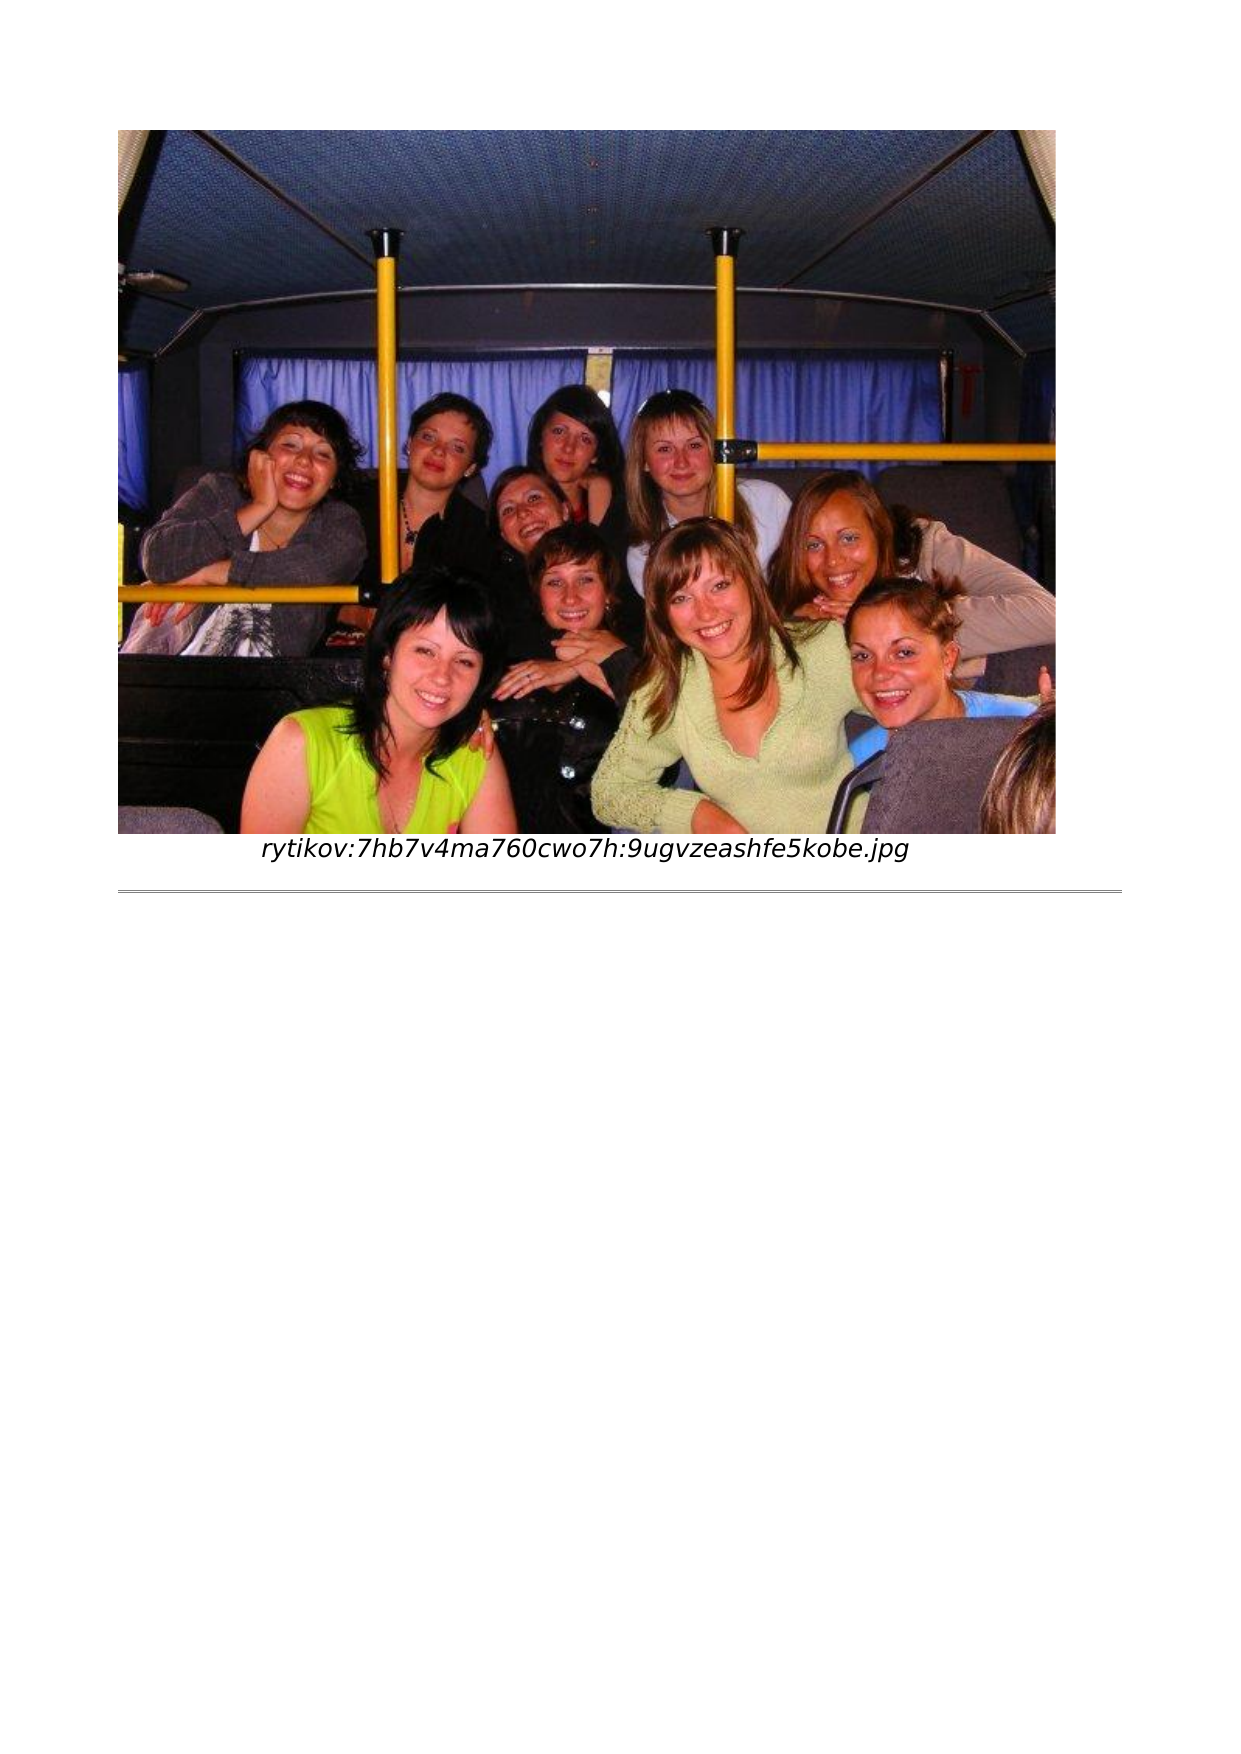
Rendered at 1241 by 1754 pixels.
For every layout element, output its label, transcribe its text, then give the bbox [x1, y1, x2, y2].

picture [118, 130, 1056, 834]
text rytikov:7hb7v4ma760cwo7h:9ugvzeashfe5kobe.jpg [118, 834, 1056, 863]
